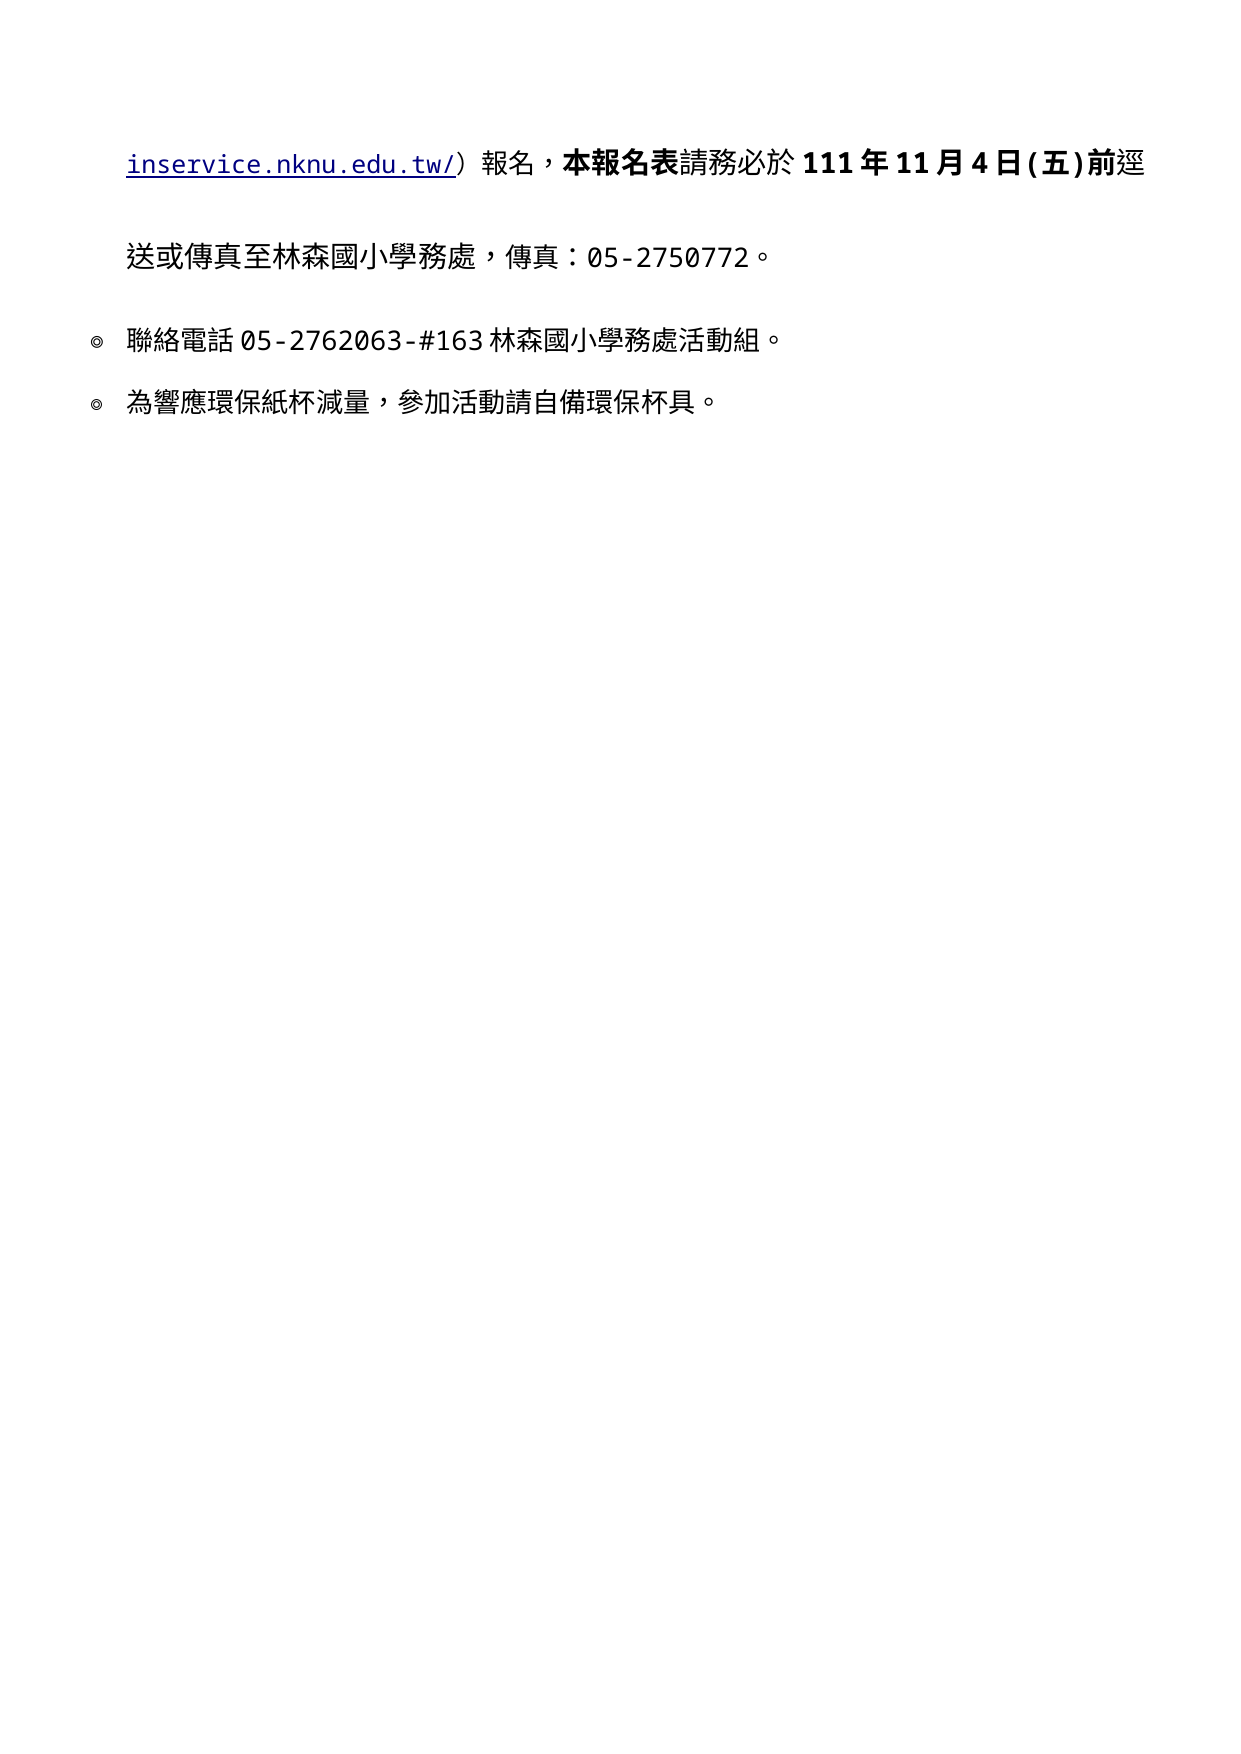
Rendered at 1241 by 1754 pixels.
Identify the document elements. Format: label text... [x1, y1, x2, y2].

list inservice.nknu.edu.tw/）報名，本報名表請務必於111年11月4日(五)前逕送或傳真至林森國小學務處，傳真：05-2750772。 [89, 119, 1152, 276]
list 為響應環保紙杯減量，參加活動請自備環保杯具。 [89, 379, 1152, 421]
list 聯絡電話05-2762063-#163林森國小學務處活動組。 [89, 297, 1152, 359]
